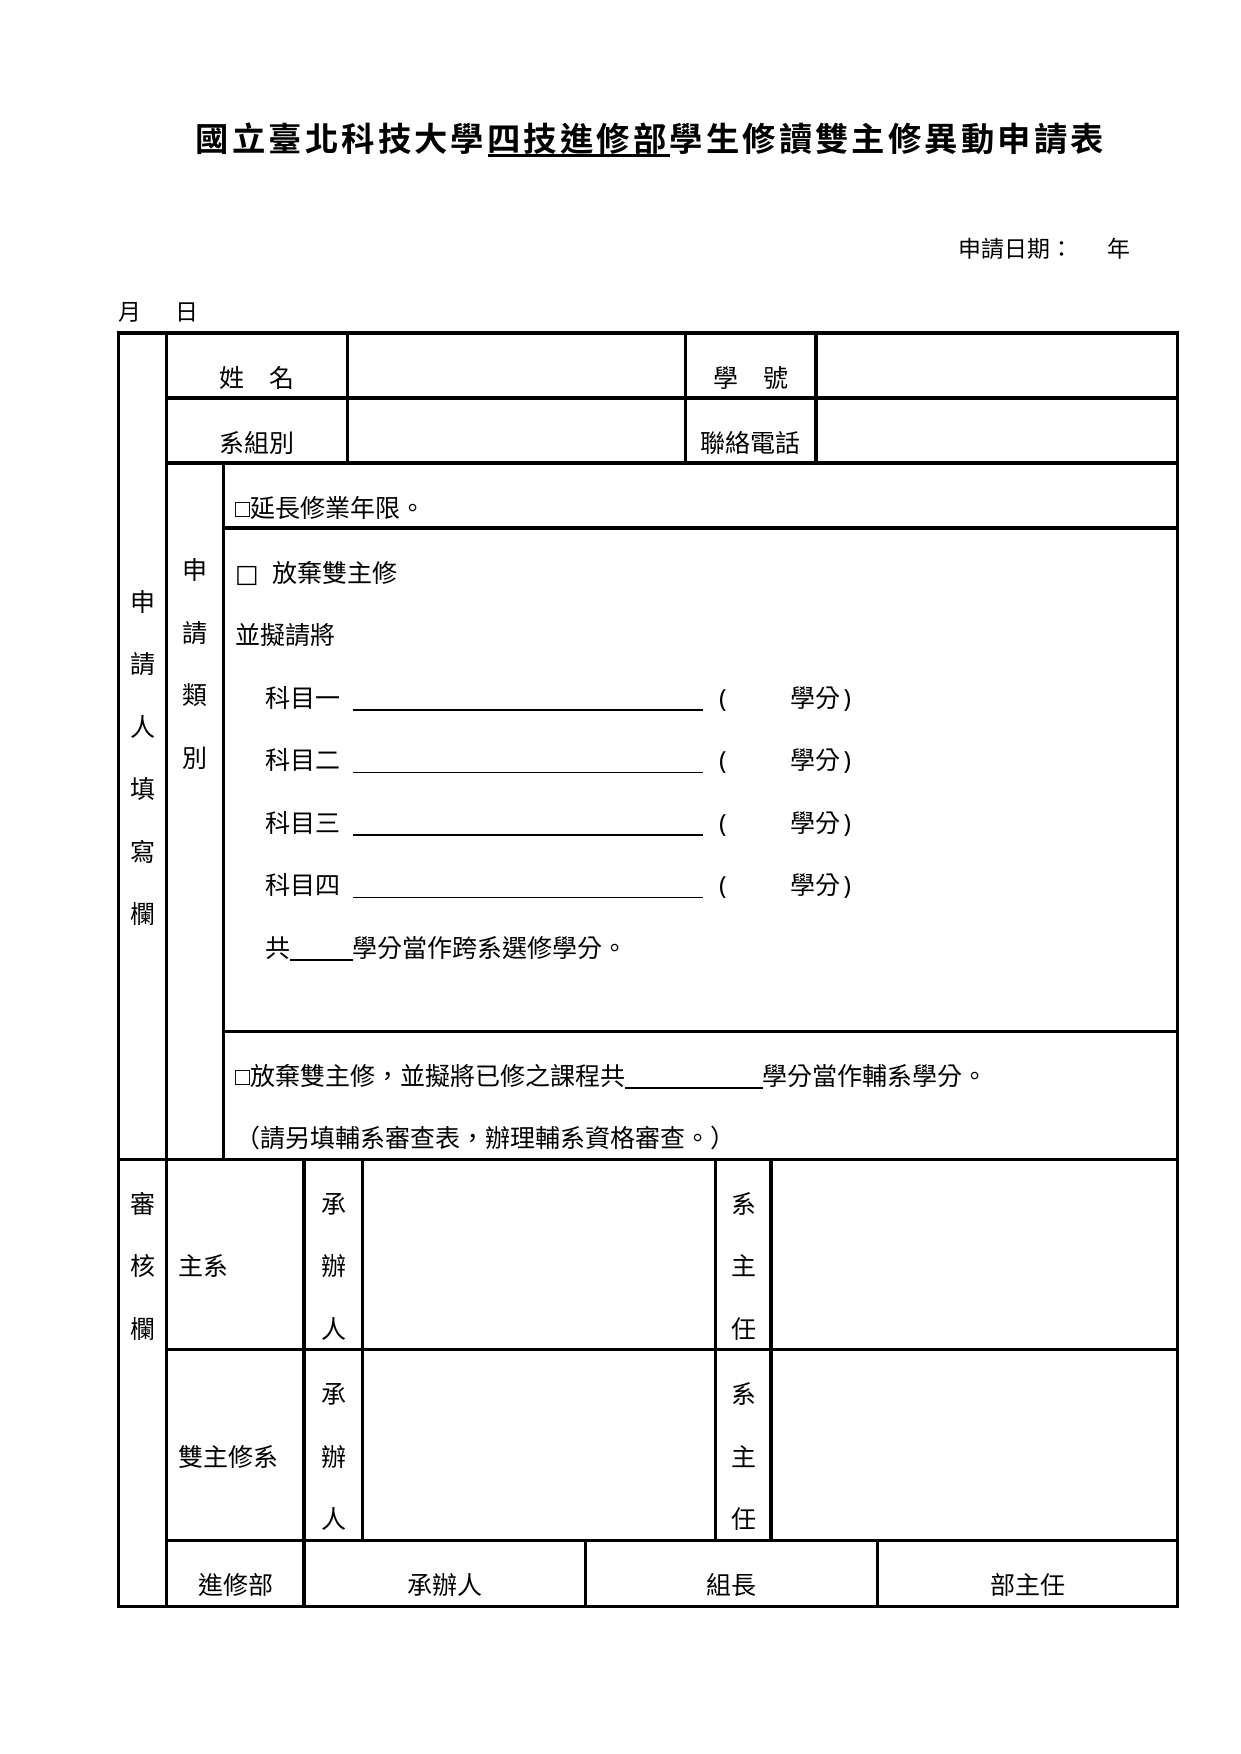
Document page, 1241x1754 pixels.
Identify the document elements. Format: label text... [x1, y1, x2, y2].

table_cell [349, 400, 684, 461]
text 國立臺北科技大學四技進修部學生修讀雙主修異動申請表 [118, 96, 1181, 158]
table_cell 承辦人 [306, 1542, 584, 1604]
table_cell 主系 [168, 1161, 302, 1348]
table_cell 系主任 [717, 1161, 769, 1348]
table_header 學 號 [687, 335, 814, 396]
table_header [349, 335, 684, 396]
table_header 申請人填寫欄 [120, 335, 165, 1158]
table_cell [818, 400, 1176, 461]
table_cell 放棄雙主修 並擬請將 科目一 ( 學分) 科目二 ( 學分) 科目三 ( 學分) 科目四 ( 學分) 共 學分當作跨系選修學分。 [225, 530, 1176, 1029]
table_cell 部主任 [879, 1542, 1176, 1604]
table_cell 雙主修系 [168, 1351, 302, 1539]
table_cell [773, 1351, 1176, 1539]
table_cell 承辦人 [306, 1161, 361, 1348]
table_cell □延長修業年限。 [225, 465, 1176, 526]
table_cell □放棄雙主修，並擬將已修之課程共 學分當作輔系學分。 （請另填輔系審查表，辦理輔系資格審查。） [225, 1033, 1176, 1158]
table_header [818, 335, 1176, 396]
table_cell 聯絡電話 [687, 400, 814, 461]
table_cell 組長 [587, 1542, 876, 1604]
table_cell 審核欄 [120, 1161, 165, 1604]
table_cell 承辦人 [306, 1351, 361, 1539]
text 申請日期： 年 月 日 [118, 206, 1181, 331]
table_cell 進修部 [168, 1542, 302, 1604]
table_cell [773, 1161, 1176, 1348]
table_cell 系主任 [717, 1351, 769, 1539]
table_cell [364, 1351, 714, 1539]
table_header 姓 名 [168, 335, 346, 396]
table_cell [364, 1161, 714, 1348]
table_cell 申請類別 [168, 465, 222, 1158]
table_cell 系組別 [168, 400, 346, 461]
